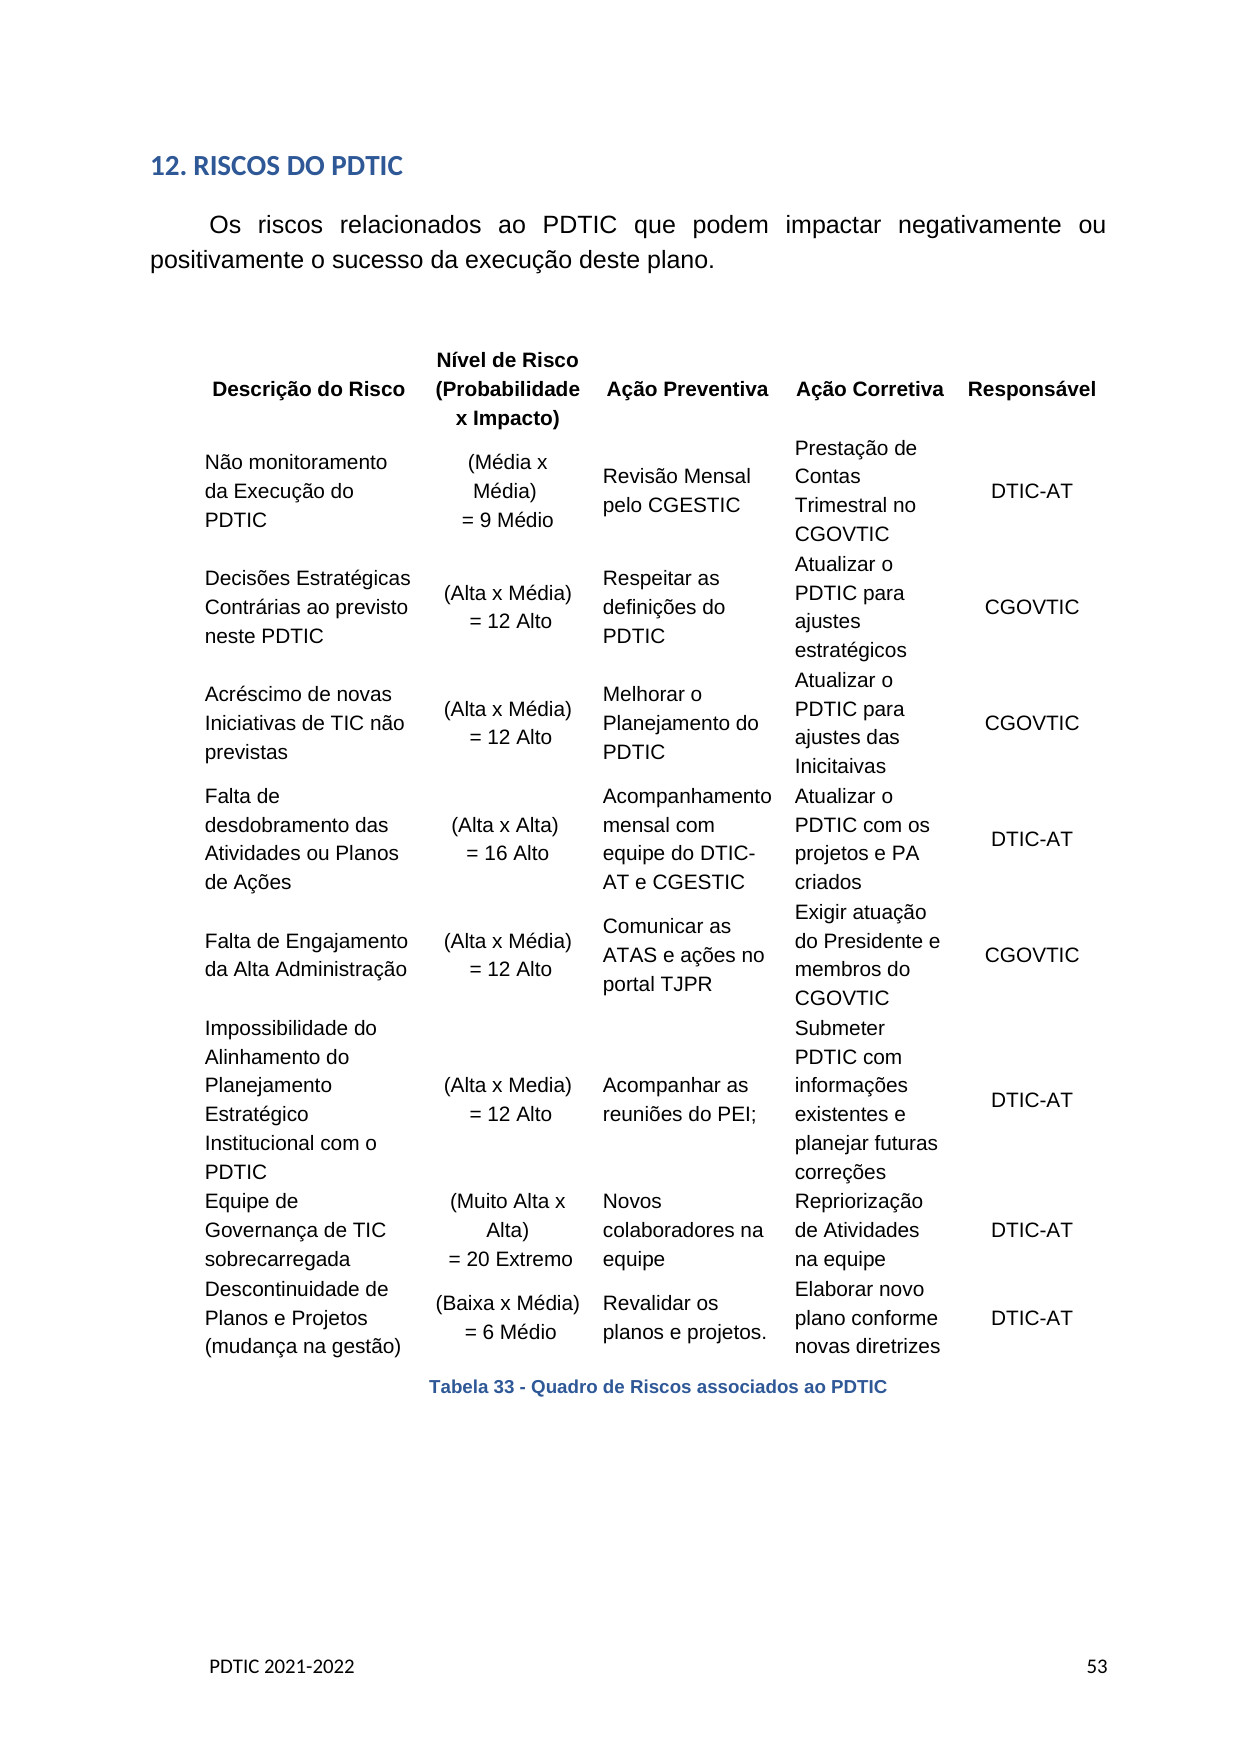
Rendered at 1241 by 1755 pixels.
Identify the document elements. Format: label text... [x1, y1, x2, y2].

table_cell 6 [151, 1016, 193, 1188]
table_header ANÁLISE [425, 315, 1107, 347]
table_cell Elaborar novo plano conforme novas diretrizes [784, 1277, 956, 1363]
table_cell DTIC-AT [957, 1016, 1107, 1188]
table_cell ID [151, 348, 193, 434]
table_cell 5 [151, 900, 193, 1015]
table_cell Exigir atuação do Presidente e membros do CGOVTIC [784, 900, 956, 1015]
table_cell Decisões Estratégicas Contrárias ao previsto neste PDTIC [194, 552, 423, 667]
table_cell Acompanhamento mensal com equipe do DTIC-AT e CGESTIC [592, 784, 783, 899]
text Tabela 33 - Quadro de Riscos associados ao PDTIC [150, 1376, 1107, 1398]
table_cell (Média x Média) = 9 Médio [424, 436, 591, 551]
table_cell 3 [151, 668, 193, 783]
table_cell Falta de Engajamento da Alta Administração [194, 900, 423, 1015]
table_cell Descrição do Risco [194, 348, 423, 434]
table_cell Revalidar os planos e projetos. [592, 1277, 783, 1363]
table_cell Submeter PDTIC com informações existentes e planejar futuras correções [784, 1016, 956, 1188]
table_cell DTIC-AT [957, 784, 1107, 899]
table_cell Revisão Mensal pelo CGESTIC [592, 436, 783, 551]
table_header IDENTIFICAÇÃO [151, 315, 424, 347]
table_cell DTIC-AT [957, 1189, 1107, 1276]
table_cell 1 [151, 436, 193, 551]
table_cell Melhorar o Planejamento do PDTIC [592, 668, 783, 783]
table_cell 8 [151, 1277, 193, 1363]
table_cell 2 [151, 552, 193, 667]
table_cell (Alta x Media) = 12 Alto [424, 1016, 591, 1188]
table_cell Prestação de Contas Trimestral no CGOVTIC [784, 436, 956, 551]
table_cell Responsável [957, 348, 1107, 434]
table_cell CGOVTIC [957, 668, 1107, 783]
table_cell Não monitoramento da Execução do PDTIC [194, 436, 423, 551]
table_cell CGOVTIC [957, 900, 1107, 1015]
table_cell Descontinuidade de Planos e Projetos (mudança na gestão) [194, 1277, 423, 1363]
table_cell (Alta x Alta) = 16 Alto [424, 784, 591, 899]
table_cell Ação Corretiva [784, 348, 956, 434]
table_cell Impossibilidade do Alinhamento do Planejamento Estratégico Institucional com o PDTIC [194, 1016, 423, 1188]
table_cell Novos colaboradores na equipe [592, 1189, 783, 1276]
table_cell (Muito Alta x Alta) = 20 Extremo [424, 1189, 591, 1276]
table_cell Acréscimo de novas Iniciativas de TIC não previstas [194, 668, 423, 783]
table_cell Acompanhar as reuniões do PEI; [592, 1016, 783, 1188]
table_cell Respeitar as definições do PDTIC [592, 552, 783, 667]
table_cell DTIC-AT [957, 436, 1107, 551]
subtitle RISCOS DO PDTIC [150, 147, 1107, 183]
table_cell Repriorização de Atividades na equipe [784, 1189, 956, 1276]
table_cell Nível de Risco (Probabilidade x Impacto) [424, 348, 591, 434]
table_cell Comunicar as ATAS e ações no portal TJPR [592, 900, 783, 1015]
table_cell (Alta x Média) = 12 Alto [424, 668, 591, 783]
table_cell Equipe de Governança de TIC sobrecarregada [194, 1189, 423, 1276]
table_cell Falta de desdobramento das Atividades ou Planos de Ações [194, 784, 423, 899]
table_cell Atualizar o PDTIC para ajustes estratégicos [784, 552, 956, 667]
table_cell 4 [151, 784, 193, 899]
table_cell CGOVTIC [957, 552, 1107, 667]
table_cell 7 [151, 1189, 193, 1276]
table_cell (Baixa x Média) = 6 Médio [424, 1277, 591, 1363]
table_cell Atualizar o PDTIC para ajustes das Inicitaivas [784, 668, 956, 783]
table_cell Atualizar o PDTIC com os projetos e PA criados [784, 784, 956, 899]
text Os riscos relacionados ao PDTIC que podem impactar negativamente ou positivamente o sucesso da execução deste plano. [150, 210, 1107, 274]
table_cell (Alta x Média) = 12 Alto [424, 552, 591, 667]
table_cell (Alta x Média) = 12 Alto [424, 900, 591, 1015]
table_cell Ação Preventiva [592, 348, 783, 434]
table_cell DTIC-AT [957, 1277, 1107, 1363]
